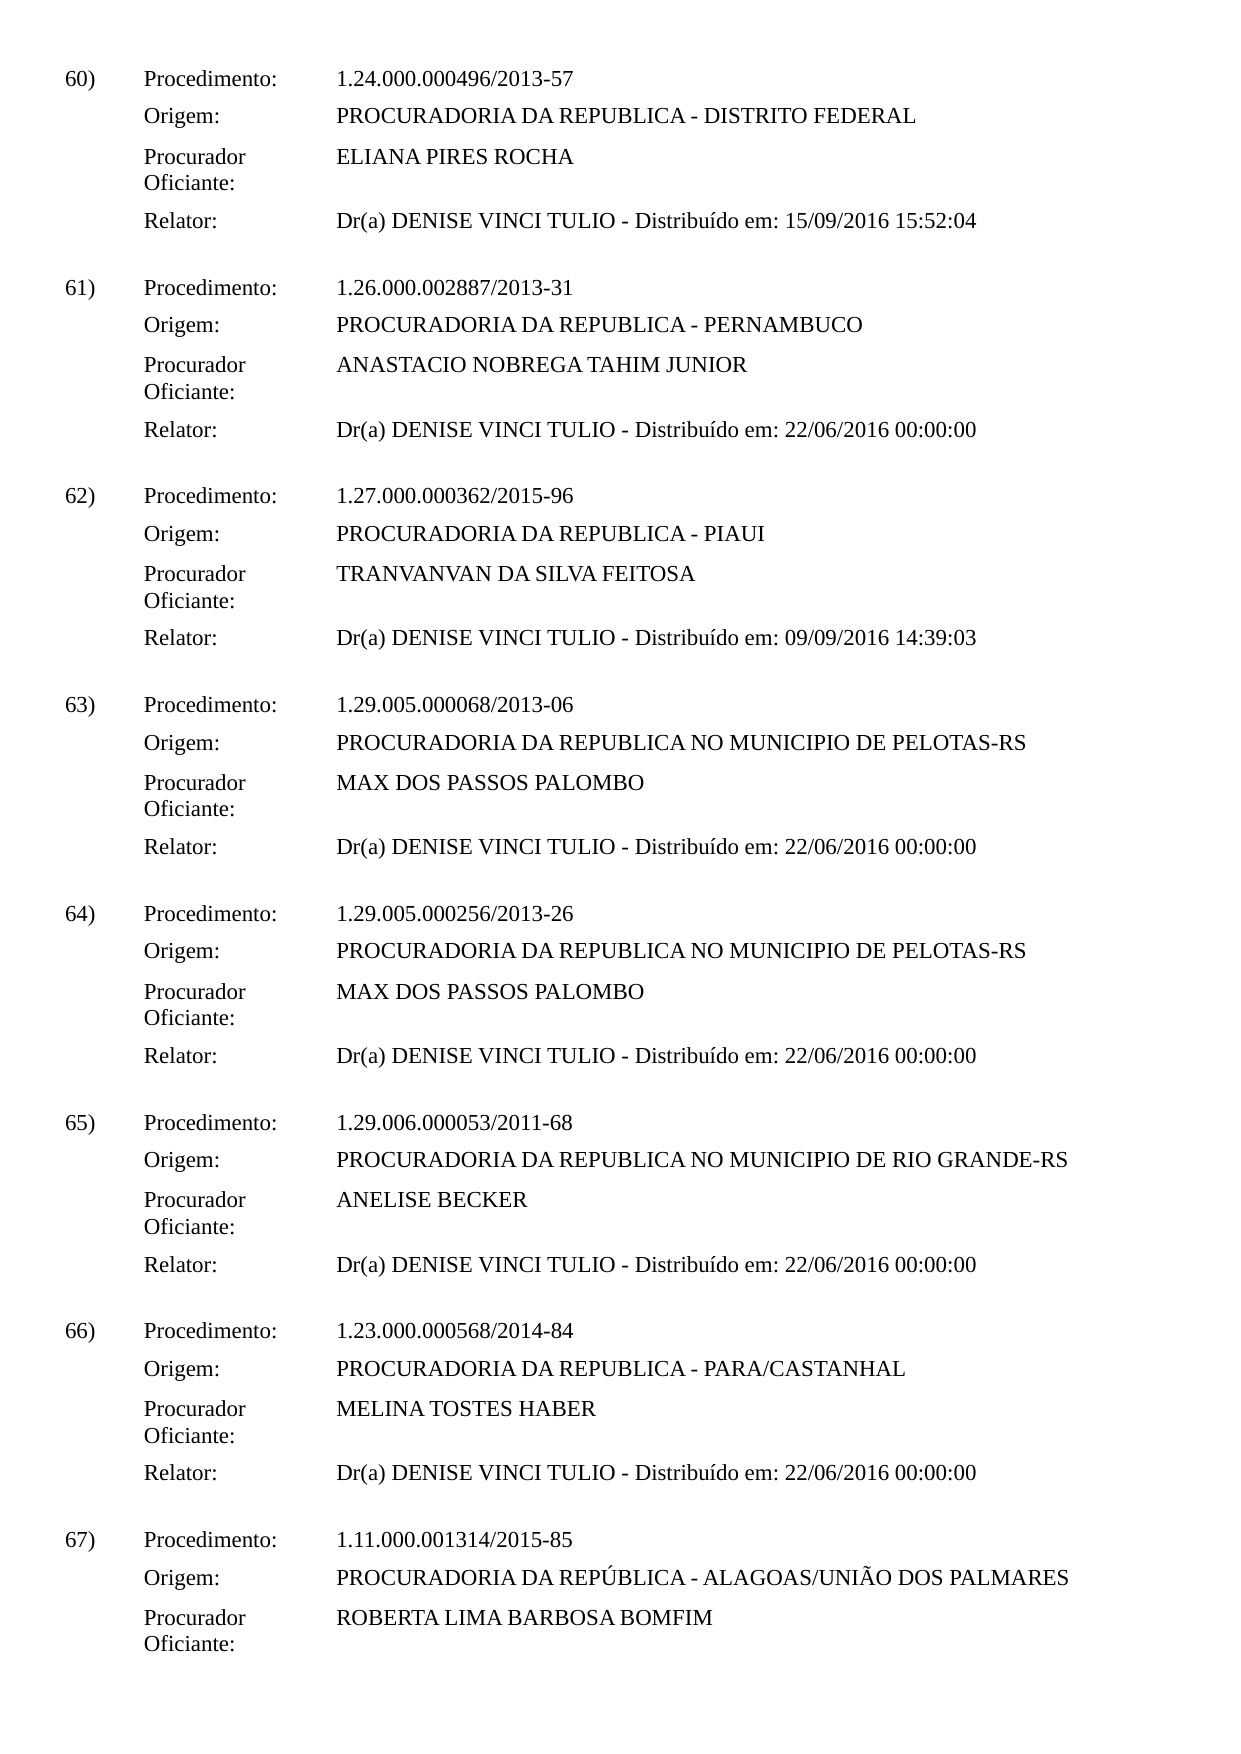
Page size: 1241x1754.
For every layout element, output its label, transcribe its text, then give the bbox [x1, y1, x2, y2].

table_header 61) [59, 268, 138, 306]
table_header 67) [59, 1520, 138, 1558]
table_cell Origem: [138, 932, 330, 972]
table_cell Dr(a) DENISE VINCI TULIO - Distribuído em: 22/06/2016 00:00:00 [330, 1245, 1181, 1285]
table_header Procedimento: [138, 1520, 330, 1558]
table_cell [59, 1390, 138, 1454]
table_cell PROCURADORIA DA REPUBLICA - PIAUI [330, 514, 1181, 554]
table_header 1.11.000.001314/2015-85 [330, 1520, 1181, 1558]
table_cell Procurador Oficiante: [138, 1390, 330, 1454]
table_cell Procurador Oficiante: [138, 346, 330, 410]
table_cell [59, 619, 138, 659]
table_cell Relator: [138, 410, 330, 450]
table_cell [59, 972, 138, 1036]
table_cell Relator: [138, 1454, 330, 1494]
table_cell PROCURADORIA DA REPUBLICA - PERNAMBUCO [330, 306, 1181, 346]
table_cell [59, 555, 138, 619]
table_header 1.27.000.000362/2015-96 [330, 477, 1181, 514]
table_cell Dr(a) DENISE VINCI TULIO - Distribuído em: 22/06/2016 00:00:00 [330, 410, 1181, 450]
table_cell Procurador Oficiante: [138, 972, 330, 1036]
table_cell [59, 1558, 138, 1598]
table_header Procedimento: [138, 685, 330, 723]
table_header 1.24.000.000496/2013-57 [330, 59, 1181, 97]
table_cell Procurador Oficiante: [138, 555, 330, 619]
table_header 65) [59, 1103, 138, 1141]
table_cell [59, 346, 138, 410]
table_cell Origem: [138, 1349, 330, 1389]
table_cell MELINA TOSTES HABER [330, 1390, 1181, 1454]
table_header 1.29.005.000068/2013-06 [330, 685, 1181, 723]
table_cell Origem: [138, 306, 330, 346]
table_header 66) [59, 1312, 138, 1349]
table_cell [59, 763, 138, 827]
table_cell Origem: [138, 723, 330, 763]
table_cell Procurador Oficiante: [138, 1181, 330, 1245]
table_header 1.26.000.002887/2013-31 [330, 268, 1181, 306]
table_cell ANELISE BECKER [330, 1181, 1181, 1245]
table_header 1.29.005.000256/2013-26 [330, 894, 1181, 932]
table_cell Dr(a) DENISE VINCI TULIO - Distribuído em: 09/09/2016 14:39:03 [330, 619, 1181, 659]
table_cell [59, 201, 138, 241]
table_cell Relator: [138, 1036, 330, 1076]
table_header 62) [59, 477, 138, 514]
table_cell Relator: [138, 201, 330, 241]
table_cell [59, 828, 138, 868]
table_cell PROCURADORIA DA REPUBLICA - PARA/CASTANHAL [330, 1349, 1181, 1389]
table_cell [59, 137, 138, 201]
table_cell Origem: [138, 1141, 330, 1181]
table_cell Relator: [138, 828, 330, 868]
table_cell ELIANA PIRES ROCHA [330, 137, 1181, 201]
table_cell [59, 1598, 138, 1662]
table_header Procedimento: [138, 268, 330, 306]
table_cell Dr(a) DENISE VINCI TULIO - Distribuído em: 22/06/2016 00:00:00 [330, 1454, 1181, 1494]
table_cell Procurador Oficiante: [138, 763, 330, 827]
table_cell Relator: [138, 619, 330, 659]
table_cell [59, 1036, 138, 1076]
table_header Procedimento: [138, 59, 330, 97]
table_header Procedimento: [138, 1103, 330, 1141]
table_cell [59, 932, 138, 972]
table_header 63) [59, 685, 138, 723]
table_cell Procurador Oficiante: [138, 1598, 330, 1662]
table_cell [59, 1181, 138, 1245]
table_cell Origem: [138, 514, 330, 554]
table_header 1.29.006.000053/2011-68 [330, 1103, 1181, 1141]
table_cell Dr(a) DENISE VINCI TULIO - Distribuído em: 22/06/2016 00:00:00 [330, 828, 1181, 868]
table_cell ROBERTA LIMA BARBOSA BOMFIM [330, 1598, 1181, 1662]
table_header 1.23.000.000568/2014-84 [330, 1312, 1181, 1349]
table_cell Dr(a) DENISE VINCI TULIO - Distribuído em: 15/09/2016 15:52:04 [330, 201, 1181, 241]
table_cell Relator: [138, 1245, 330, 1285]
table_cell PROCURADORIA DA REPÚBLICA - ALAGOAS/UNIÃO DOS PALMARES [330, 1558, 1181, 1598]
table_cell PROCURADORIA DA REPUBLICA NO MUNICIPIO DE RIO GRANDE-RS [330, 1141, 1181, 1181]
table_cell [59, 410, 138, 450]
table_cell [59, 514, 138, 554]
table_cell Procurador Oficiante: [138, 137, 330, 201]
table_header Procedimento: [138, 477, 330, 514]
table_cell [59, 1141, 138, 1181]
table_cell PROCURADORIA DA REPUBLICA NO MUNICIPIO DE PELOTAS-RS [330, 723, 1181, 763]
table_header 60) [59, 59, 138, 97]
table_cell ANASTACIO NOBREGA TAHIM JUNIOR [330, 346, 1181, 410]
table_cell PROCURADORIA DA REPUBLICA NO MUNICIPIO DE PELOTAS-RS [330, 932, 1181, 972]
table_cell [59, 97, 138, 137]
table_header Procedimento: [138, 1312, 330, 1349]
table_cell Origem: [138, 1558, 330, 1598]
table_cell [59, 1349, 138, 1389]
table_cell MAX DOS PASSOS PALOMBO [330, 972, 1181, 1036]
table_cell [59, 1454, 138, 1494]
table_header 64) [59, 894, 138, 932]
table_cell PROCURADORIA DA REPUBLICA - DISTRITO FEDERAL [330, 97, 1181, 137]
table_cell MAX DOS PASSOS PALOMBO [330, 763, 1181, 827]
table_cell Origem: [138, 97, 330, 137]
table_cell Dr(a) DENISE VINCI TULIO - Distribuído em: 22/06/2016 00:00:00 [330, 1036, 1181, 1076]
table_cell TRANVANVAN DA SILVA FEITOSA [330, 555, 1181, 619]
table_cell [59, 1245, 138, 1285]
table_cell [59, 306, 138, 346]
table_cell [59, 723, 138, 763]
table_header Procedimento: [138, 894, 330, 932]
